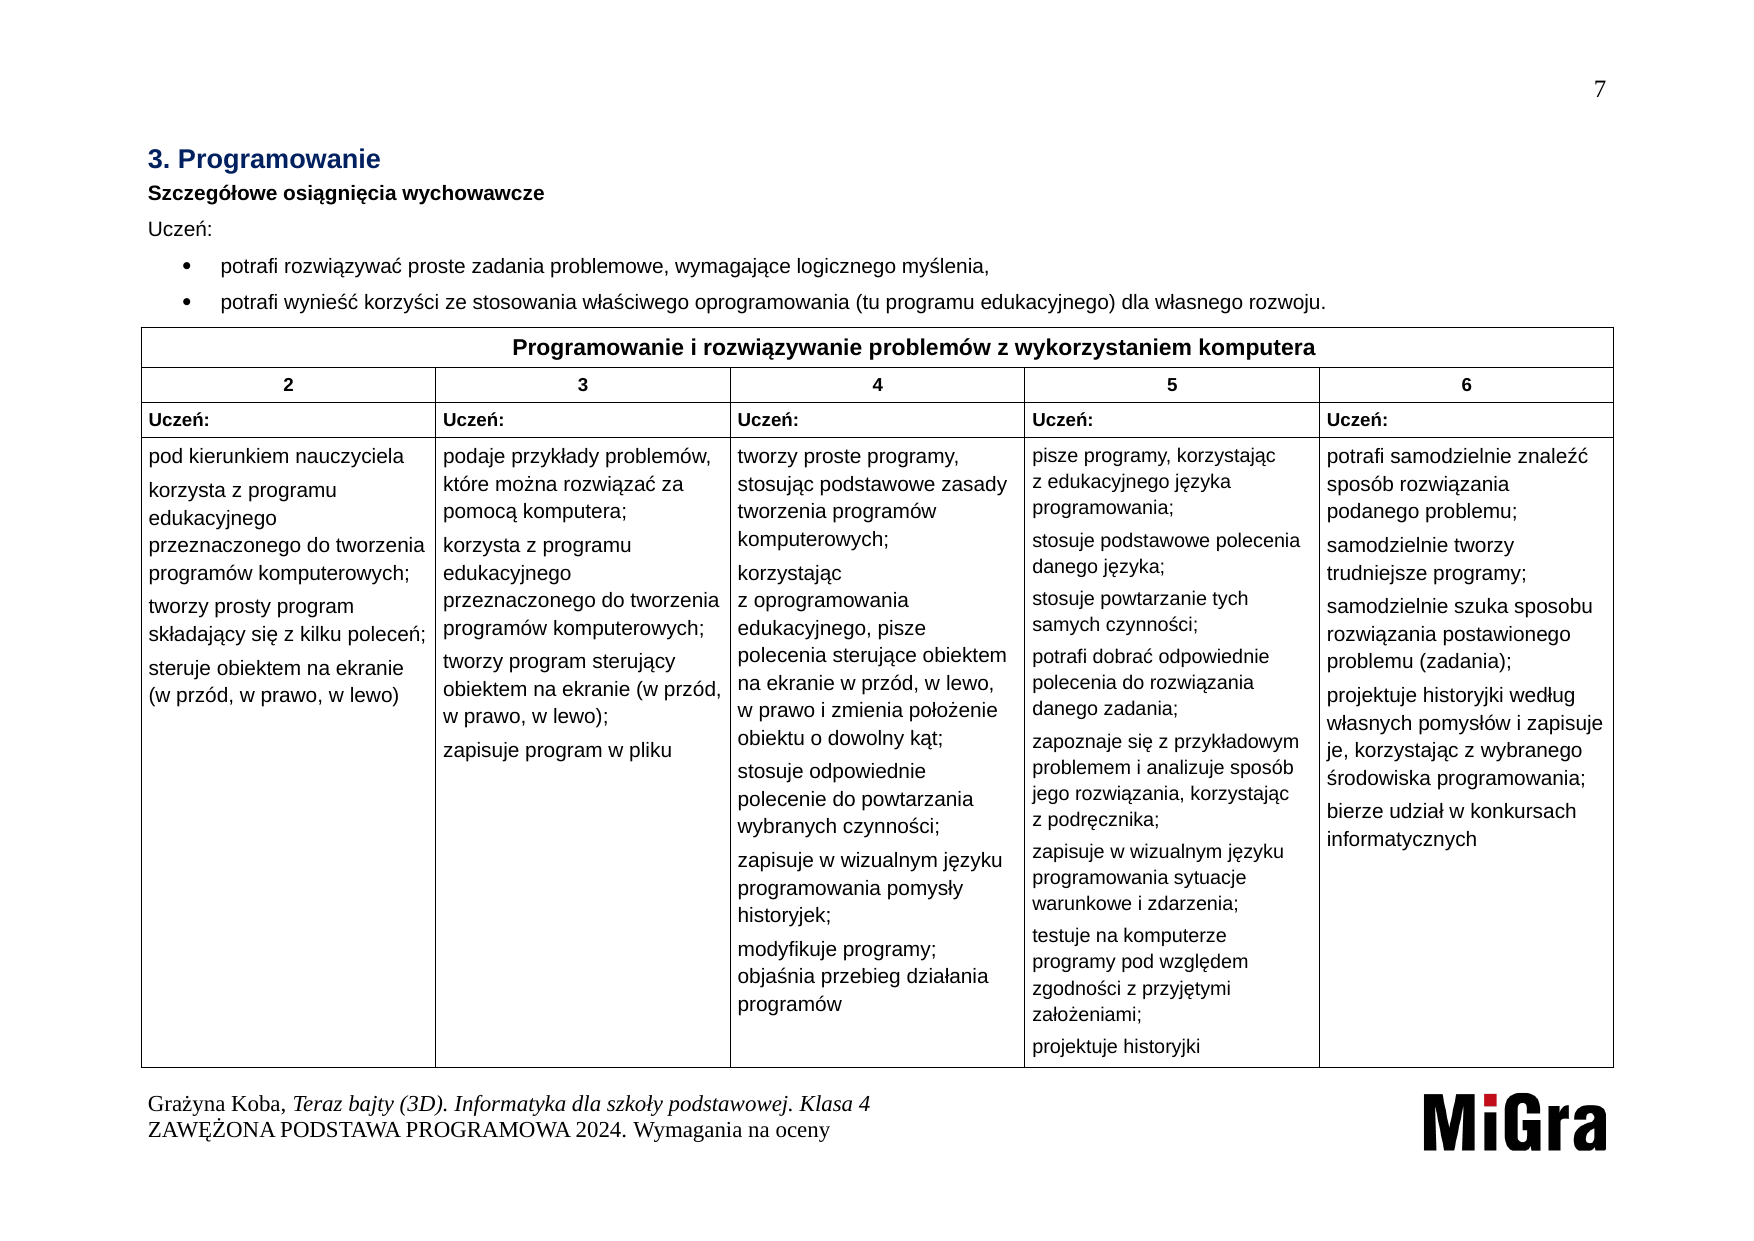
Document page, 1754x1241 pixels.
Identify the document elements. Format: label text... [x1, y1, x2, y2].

table_cell 5 [1025, 368, 1319, 402]
table_cell podaje przykłady problemów, które można rozwiązać za pomocą komputera; korzysta z programu edukacyjnego przeznaczonego do tworzenia programów komputerowych; tworzy program sterujący obiektem na ekranie (w przód, w prawo, w lewo); zapisuje program w pliku [436, 438, 730, 1067]
table_cell pisze programy, korzystając z edukacyjnego języka programowania; stosuje podstawowe polecenia danego języka; stosuje powtarzanie tych samych czynności; potrafi dobrać odpowiednie polecenia do rozwiązania danego zadania; zapoznaje się z przykładowym problemem i analizuje sposób jego rozwiązania, korzystając z podręcznika; zapisuje w wizualnym języku programowania sytuacje warunkowe i zdarzenia; testuje na komputerze programy pod względem zgodności z przyjętymi założeniami; projektuje historyjki [1025, 438, 1319, 1067]
table_cell tworzy proste programy, stosując podstawowe zasady tworzenia programów komputerowych; korzystając z oprogramowania edukacyjnego, pisze polecenia sterujące obiektem na ekranie w przód, w lewo, w prawo i zmienia położenie obiektu o dowolny kąt; stosuje odpowiednie polecenie do powtarzania wybranych czynności; zapisuje w wizualnym języku programowania pomysły historyjek; modyfikuje programy; objaśnia przebieg działania programów [731, 438, 1024, 1067]
table_header Programowanie i rozwiązywanie problemów z wykorzystaniem komputera [142, 328, 1613, 367]
table_cell 6 [1320, 368, 1613, 402]
table_cell Uczeń: [1320, 403, 1613, 437]
table_cell Uczeń: [436, 403, 730, 437]
table_cell Uczeń: [1025, 403, 1319, 437]
subtitle 3. Programowanie [148, 143, 1606, 174]
text Uczeń: [148, 217, 1606, 241]
table_cell 2 [142, 368, 435, 402]
table_cell Uczeń: [142, 403, 435, 437]
table_cell 3 [436, 368, 730, 402]
text Szczegółowe osiągnięcia wychowawcze [148, 181, 1606, 204]
picture [1423, 1092, 1607, 1151]
table_cell Uczeń: [731, 403, 1024, 437]
list potrafi rozwiązywać proste zadania problemowe, wymagające logicznego myślenia, [183, 253, 1606, 278]
table_cell 4 [731, 368, 1024, 402]
table_cell potrafi samodzielnie znaleźć sposób rozwiązania podanego problemu; samodzielnie tworzy trudniejsze programy; samodzielnie szuka sposobu rozwiązania postawionego problemu (zadania); projektuje historyjki według własnych pomysłów i zapisuje je, korzystając z wybranego środowiska programowania; bierze udział w konkursach informatycznych [1320, 438, 1613, 1067]
list potrafi wynieść korzyści ze stosowania właściwego oprogramowania (tu programu edukacyjnego) dla własnego rozwoju. [183, 290, 1606, 314]
table_cell pod kierunkiem nauczyciela korzysta z programu edukacyjnego przeznaczonego do tworzenia programów komputerowych; tworzy prosty program składający się z kilku poleceń; steruje obiektem na ekranie (w przód, w prawo, w lewo) [142, 438, 435, 1067]
